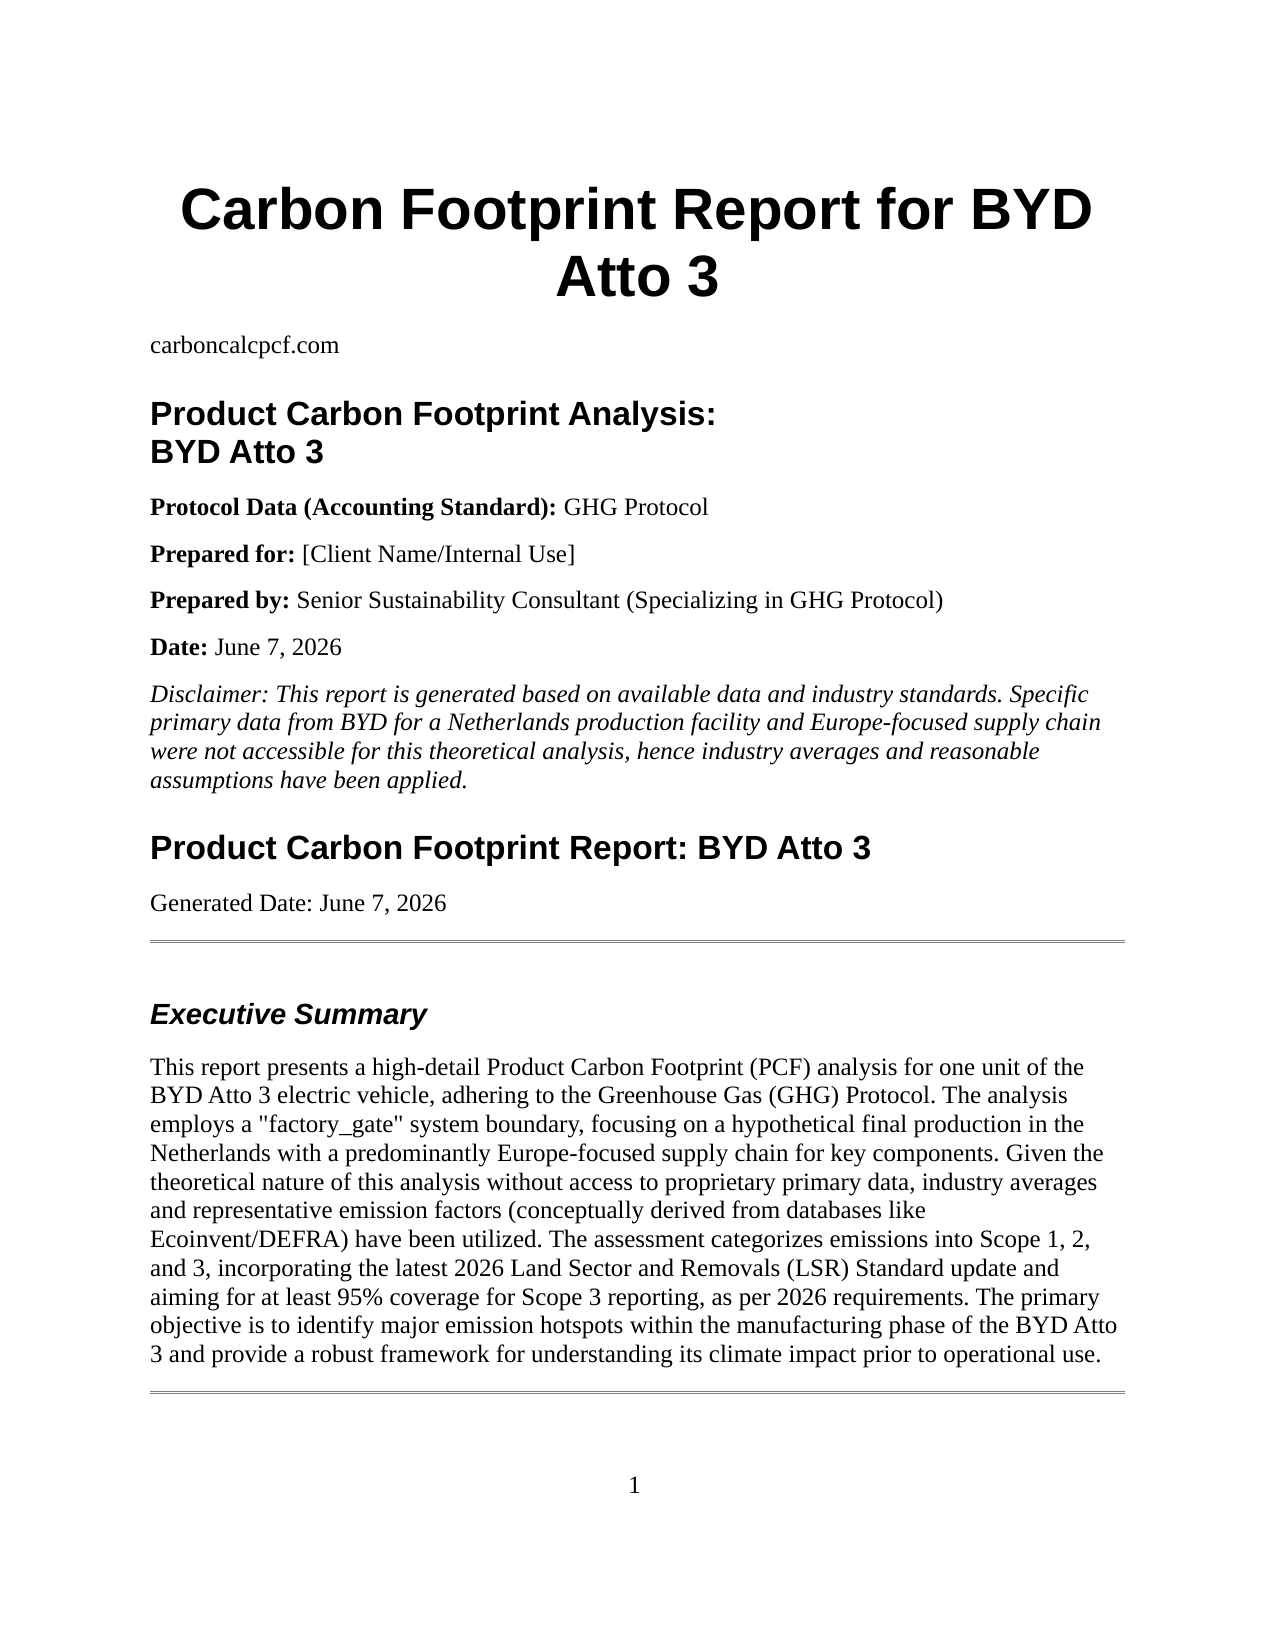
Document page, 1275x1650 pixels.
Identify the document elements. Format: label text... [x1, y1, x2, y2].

text Disclaimer: This report is generated based on available data and industry standards. Specific primary data from BYD for a Netherlands production facility and Europe-focused supply chain were not accessible for this theoretical analysis, hence industry averages and reasonable assumptions have been applied. [150, 679, 1125, 794]
text carboncalcpcf.com [150, 331, 1125, 359]
subtitle Product Carbon Footprint Report: BYD Atto 3 [150, 828, 1125, 866]
subtitle Product Carbon Footprint Analysis: BYD Atto 3 [150, 393, 1125, 471]
text Prepared by: Senior Sustainability Consultant (Specializing in GHG Protocol) [150, 585, 1125, 614]
text Protocol Data (Accounting Standard): GHG Protocol [150, 492, 1125, 521]
text This report presents a high-detail Product Carbon Footprint (PCF) analysis for one unit of the BYD Atto 3 electric vehicle, adhering to the Greenhouse Gas (GHG) Protocol. The analysis employs a "factory_gate" system boundary, focusing on a hypothetical final production in the Netherlands with a predominantly Europe-focused supply chain for key components. Given the theoretical nature of this analysis without access to proprietary primary data, industry averages and representative emission factors (conceptually derived from databases like Ecoinvent/DEFRA) have been utilized. The assessment categorizes emissions into Scope 1, 2, and 3, incorporating the latest 2026 Land Sector and Removals (LSR) Standard update and aiming for at least 95% coverage for Scope 3 reporting, as per 2026 requirements. The primary objective is to identify major emission hotspots within the manufacturing phase of the BYD Atto 3 and provide a robust framework for understanding its climate impact prior to operational use. [150, 1052, 1125, 1368]
title Carbon Footprint Report for BYD Atto 3 [150, 175, 1125, 309]
subtitle Executive Summary [150, 997, 1125, 1030]
text Date: June 7, 2026 [150, 632, 1125, 661]
text Prepared for: [Client Name/Internal Use] [150, 539, 1125, 567]
text Generated Date: June 7, 2026 [150, 888, 1125, 917]
